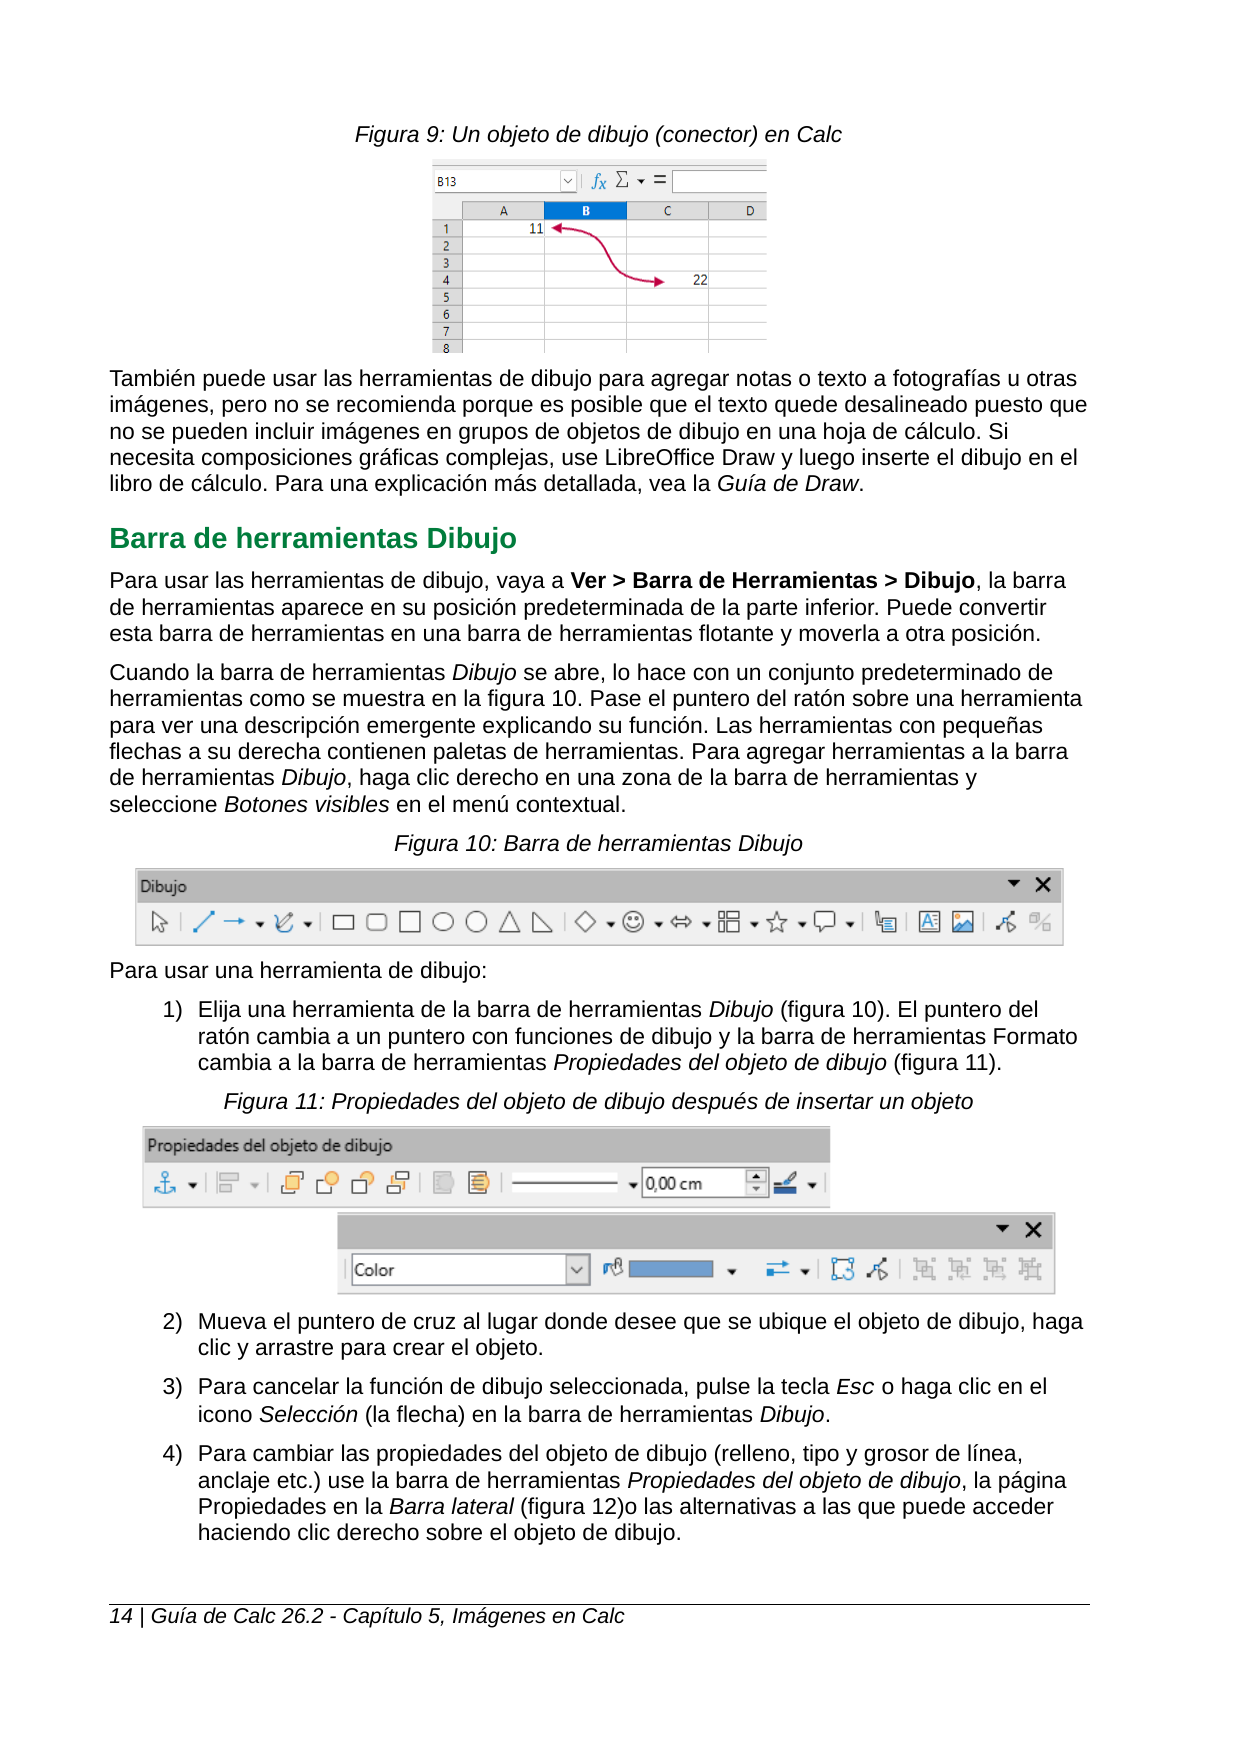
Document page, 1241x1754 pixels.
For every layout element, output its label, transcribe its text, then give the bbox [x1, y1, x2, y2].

list Mueva el puntero de cruz al lugar donde desee que se ubique el objeto de dibujo, haga clic y arrastre para crear el objeto. [183, 1308, 1090, 1361]
text Cuando la barra de herramientas Dibujo se abre, lo hace con un conjunto predeterminado de herramientas como se muestra en la figura 10. Pase el puntero del ratón sobre una herramienta para ver una descripción emergente explicando su función. Las herramientas con pequeñas flechas a su derecha contienen paletas de herramientas. Para agregar herramientas a la barra de herramientas Dibujo, haga clic derecho en una zona de la barra de herramientas y seleccione Botones visibles en el menú contextual. [109, 659, 1090, 817]
text También puede usar las herramientas de dibujo para agregar notas o texto a fotografías u otras imágenes, pero no se recomienda porque es posible que el texto quede desalineado puesto que no se pueden incluir imágenes en grupos de objetos de dibujo en una hoja de cálculo. Si necesita composiciones gráficas complejas, use LibreOffice Draw y luego inserte el dibujo en el libro de cálculo. Para una explicación más detallada, vea la Guía de Draw. [109, 365, 1090, 497]
text Figura 11: Propiedades del objeto de dibujo después de insertar un objeto [142, 1088, 1057, 1114]
text Figura 9: Un objeto de dibujo (conector) en Calc [354, 121, 844, 147]
picture [135, 868, 1064, 946]
picture [432, 159, 767, 353]
list Elija una herramienta de la barra de herramientas Dibujo (figura 10). El puntero del ratón cambia a un puntero con funciones de dibujo y la barra de herramientas Formato cambia a la barra de herramientas Propiedades del objeto de dibujo (figura 11). [183, 996, 1090, 1075]
list Para cambiar las propiedades del objeto de dibujo (relleno, tipo y grosor de línea, anclaje etc.) use la barra de herramientas Propiedades del objeto de dibujo, la página Propiedades en la Barra lateral (figura 12)o las alternativas a las que puede acceder haciendo clic derecho sobre el objeto de dibujo. [183, 1440, 1090, 1546]
list Para cancelar la función de dibujo seleccionada, pulse la tecla Esc o haga clic en el icono Selección (la flecha) en la barra de herramientas Dibujo. [183, 1373, 1090, 1428]
text Para usar las herramientas de dibujo, vaya a Ver > Barra de Herramientas > Dibujo, la barra de herramientas aparece en su posición predeterminada de la parte inferior. Puede convertir esta barra de herramientas en una barra de herramientas flotante y moverla a otra posición. [109, 567, 1090, 646]
list Para usar una herramienta de dibujo: [109, 957, 1090, 984]
subtitle Barra de herramientas Dibujo [109, 521, 1090, 555]
picture [142, 1126, 1057, 1296]
text Figura 10: Barra de herramientas Dibujo [135, 829, 1064, 856]
